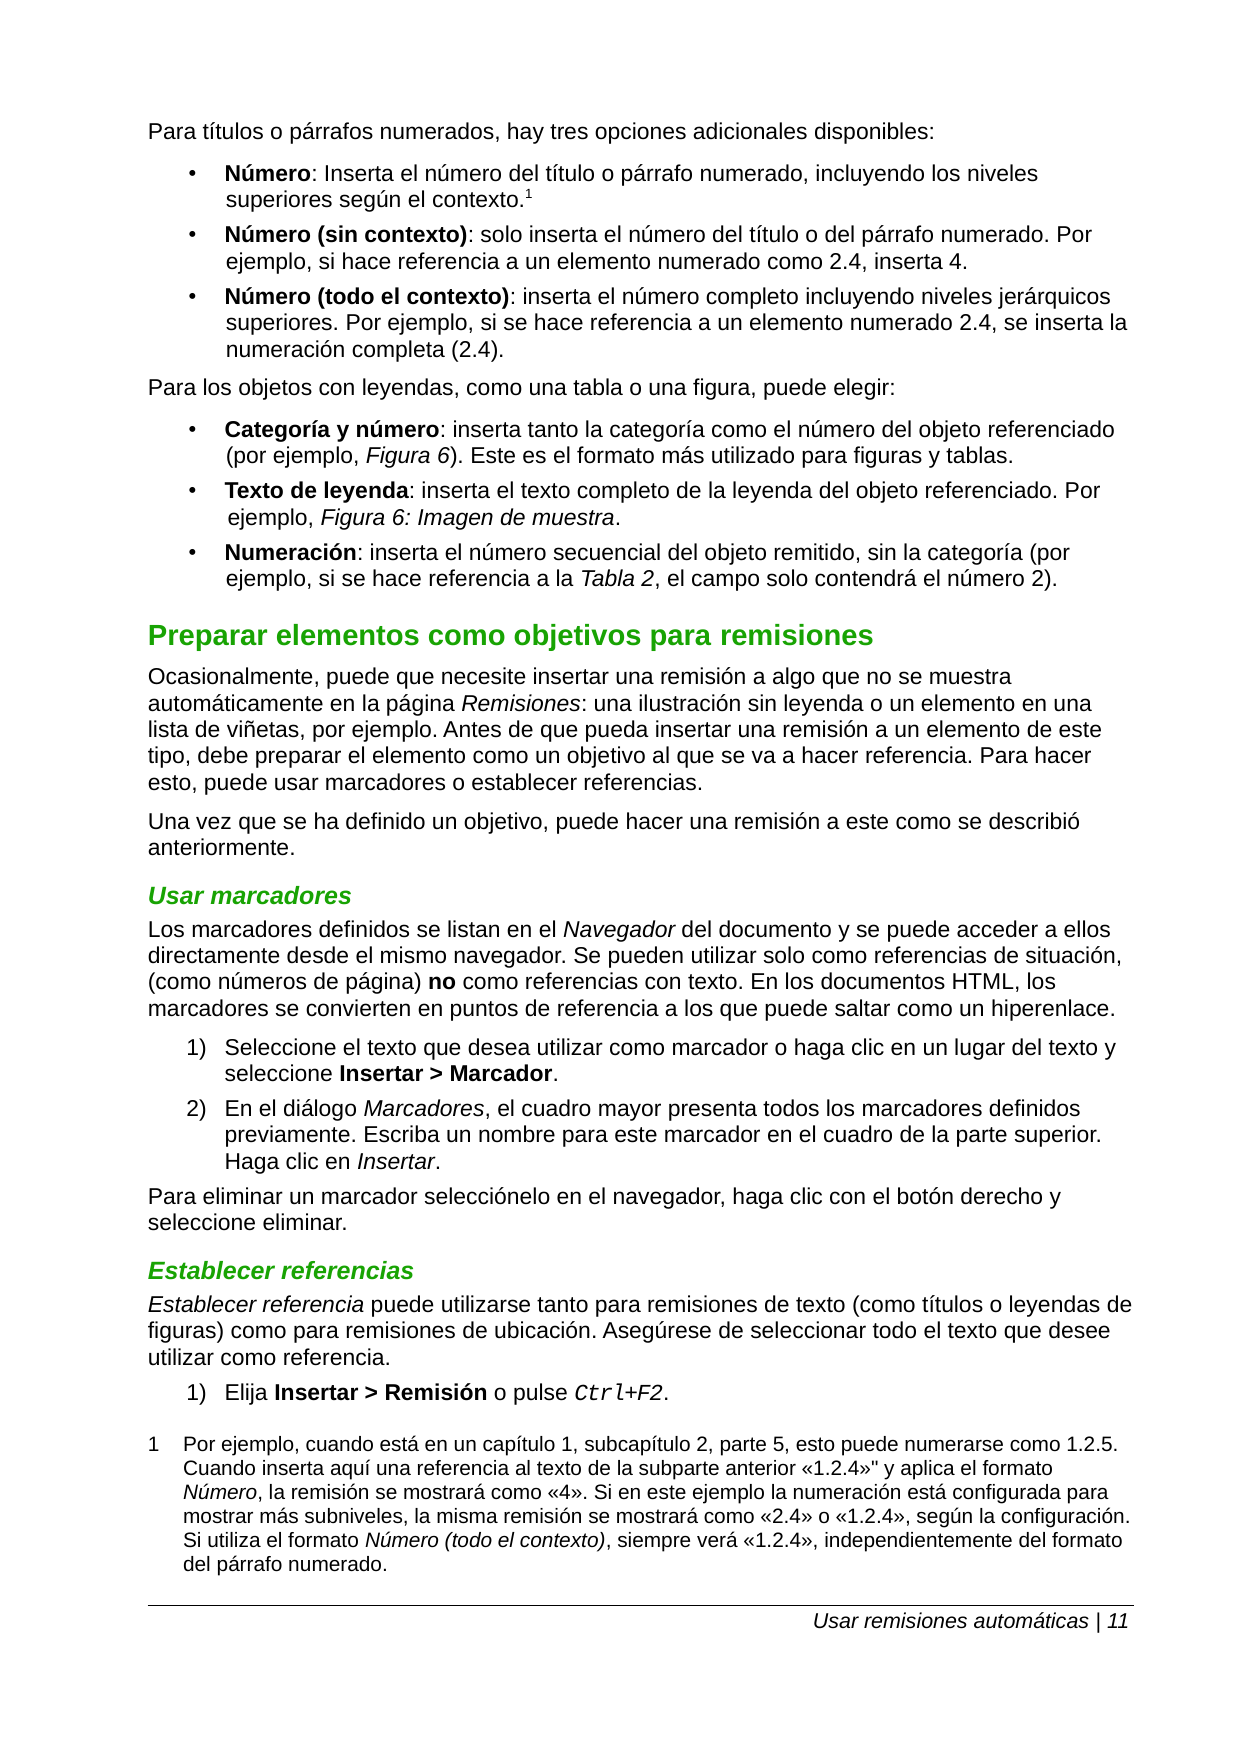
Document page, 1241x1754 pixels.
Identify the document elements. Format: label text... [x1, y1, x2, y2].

list Categoría y número: inserta tanto la categoría como el número del objeto referenciado (por ejemplo, Figura 6). Este es el formato más utilizado para figuras y tablas. [185, 413, 1134, 468]
subtitle Establecer referencias [148, 1256, 1134, 1285]
list Para los objetos con leyendas, como una tabla o una figura, puede elegir: [148, 374, 1134, 400]
list Numeración: inserta el número secuencial del objeto remitido, sin la categoría (por ejemplo, si se hace referencia a la Tabla 2, el campo solo contendrá el número 2). [185, 536, 1134, 594]
subtitle Preparar elementos como objetivos para remisiones [148, 618, 1134, 652]
list Número: Inserta el número del título o párrafo numerado, incluyendo los niveles superiores según el contexto. [185, 157, 1134, 213]
list Seleccione el texto que desea utilizar como marcador o haga clic en un lugar del texto y seleccione Insertar > Marcador. [207, 1033, 1134, 1086]
list Establecer referencia puede utilizarse tanto para remisiones de texto (como títulos o leyendas de figuras) como para remisiones de ubicación. Asegúrese de seleccionar todo el texto que desee utilizar como referencia. [148, 1291, 1134, 1370]
list Elija Insertar > Remisión o pulse Ctrl+F2. [207, 1379, 1134, 1407]
text Para eliminar un marcador selecciónelo en el navegador, haga clic con el botón derecho y seleccione eliminar. [148, 1183, 1134, 1236]
list Número (sin contexto): solo inserta el número del título o del párrafo numerado. Por ejemplo, si hace referencia a un elemento numerado como 2.4, inserta 4. [185, 218, 1134, 274]
list En el diálogo Marcadores, el cuadro mayor presenta todos los marcadores definidos previamente. Escriba un nombre para este marcador en el cuadro de la parte superior. Haga clic en Insertar. [207, 1095, 1134, 1174]
list Los marcadores definidos se listan en el Navegador del documento y se puede acceder a ellos directamente desde el mismo navegador. Se pueden utilizar solo como referencias de situación, (como números de página) no como referencias con texto. En los documentos HTML, los marcadores se convierten en puntos de referencia a los que puede saltar como un hiperenlace. [148, 916, 1134, 1021]
text Ocasionalmente, puede que necesite insertar una remisión a algo que no se muestra automáticamente en la página Remisiones: una ilustración sin leyenda o un elemento en una lista de viñetas, por ejemplo. Antes de que pueda insertar una remisión a un elemento de este tipo, debe preparar el elemento como un objetivo al que se va a hacer referencia. Para hacer esto, puede usar marcadores o establecer referencias. [148, 663, 1134, 795]
list Texto de leyenda: inserta el texto completo de la leyenda del objeto referenciado. Por ejemplo, Figura 6: Imagen de muestra. [185, 474, 1134, 530]
list Por ejemplo, cuando está en un capítulo 1, subcapítulo 2, parte 5, esto puede numerarse como 1.2.5. Cuando inserta aquí una referencia al texto de la subparte anterior «1.2.4»" y aplica el formato Número, la remisión se mostrará como «4». Si en este ejemplo la numeración está configurada para mostrar más subniveles, la misma remisión se mostrará como «2.4» o «1.2.4», según la configuración. Si utiliza el formato Número (todo el contexto), siempre verá «1.2.4», independientemente del formato del párrafo numerado. [148, 1432, 1134, 1576]
list Número (todo el contexto): inserta el número completo incluyendo niveles jerárquicos superiores. Por ejemplo, si se hace referencia a un elemento numerado 2.4, se inserta la numeración completa (2.4). [185, 280, 1134, 365]
list Para títulos o párrafos numerados, hay tres opciones adicionales disponibles: [148, 118, 1134, 144]
subtitle Usar marcadores [148, 881, 1134, 910]
text Una vez que se ha definido un objetivo, puede hacer una remisión a este como se describió anteriormente. [148, 808, 1134, 860]
